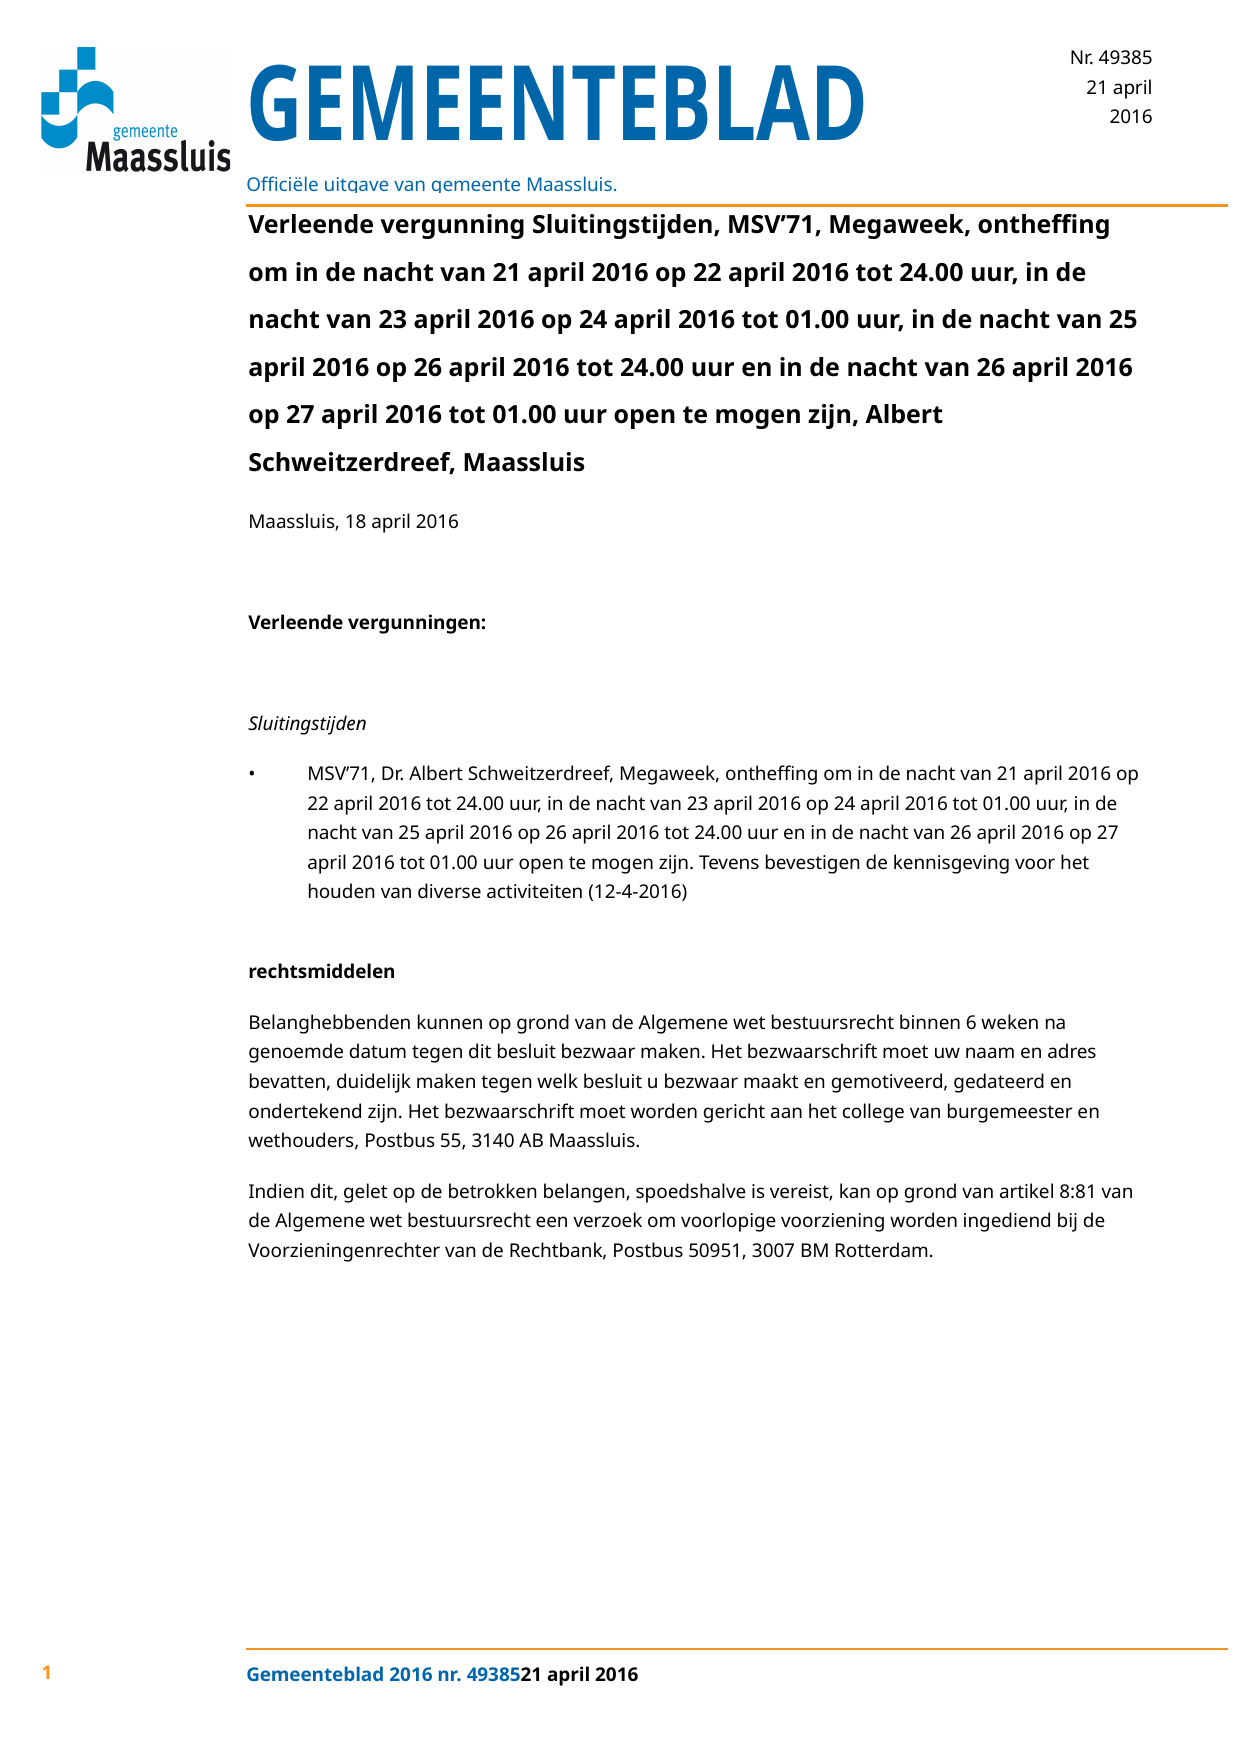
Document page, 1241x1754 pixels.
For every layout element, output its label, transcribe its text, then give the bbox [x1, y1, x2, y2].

list MSV’71, Dr. Albert Schweitzerdreef, Megaweek, ontheffing om in de nacht van 21 april 2016 op 22 april 2016 tot 24.00 uur, in de nacht van 23 april 2016 op 24 april 2016 tot 01.00 uur, in de nacht van 25 april 2016 op 26 april 2016 tot 24.00 uur en in de nacht van 26 april 2016 op 27 april 2016 tot 01.00 uur open te mogen zijn. Tevens bevestigen de kennisgeving voor het houden van diverse activiteiten (12-4-2016) [248, 760, 1152, 904]
picture [41, 47, 77, 92]
picture [41, 47, 231, 172]
text Sluitingstijden [248, 710, 1152, 736]
text Verleende vergunningen: [248, 609, 1152, 635]
text rechtsmiddelen [248, 959, 1152, 984]
text Indien dit, gelet op de betrokken belangen, spoedshalve is vereist, kan op grond van artikel 8:81 van de Algemene wet bestuursrecht een verzoek om voorlopige voorziening worden ingediend bij de Voorzieningenrechter van de Rechtbank, Postbus 50951, 3007 BM Rotterdam. [248, 1178, 1152, 1263]
text Verleende vergunning Sluitingstijden, MSV’71, Megaweek, ontheffing om in de nacht van 21 april 2016 op 22 april 2016 tot 24.00 uur, in de nacht van 23 april 2016 op 24 april 2016 tot 01.00 uur, in de nacht van 25 april 2016 op 26 april 2016 tot 24.00 uur en in de nacht van 26 april 2016 op 27 april 2016 tot 01.00 uur open te mogen zijn, Albert Schweitzerdreef, Maassluis [248, 207, 1152, 479]
text Maassluis, 18 april 2016 [248, 508, 1152, 534]
text Belanghebbenden kunnen op grond van de Algemene wet bestuursrecht binnen 6 weken na genoemde datum tegen dit besluit bezwaar maken. Het bezwaarschrift moet uw naam en adres bevatten, duidelijk maken tegen welk besluit u bezwaar maakt en gemotiveerd, gedateerd en ondertekend zijn. Het bezwaarschrift moet worden gericht aan het college van burgemeester en wethouders, Postbus 55, 3140 AB Maassluis. [248, 1009, 1152, 1153]
